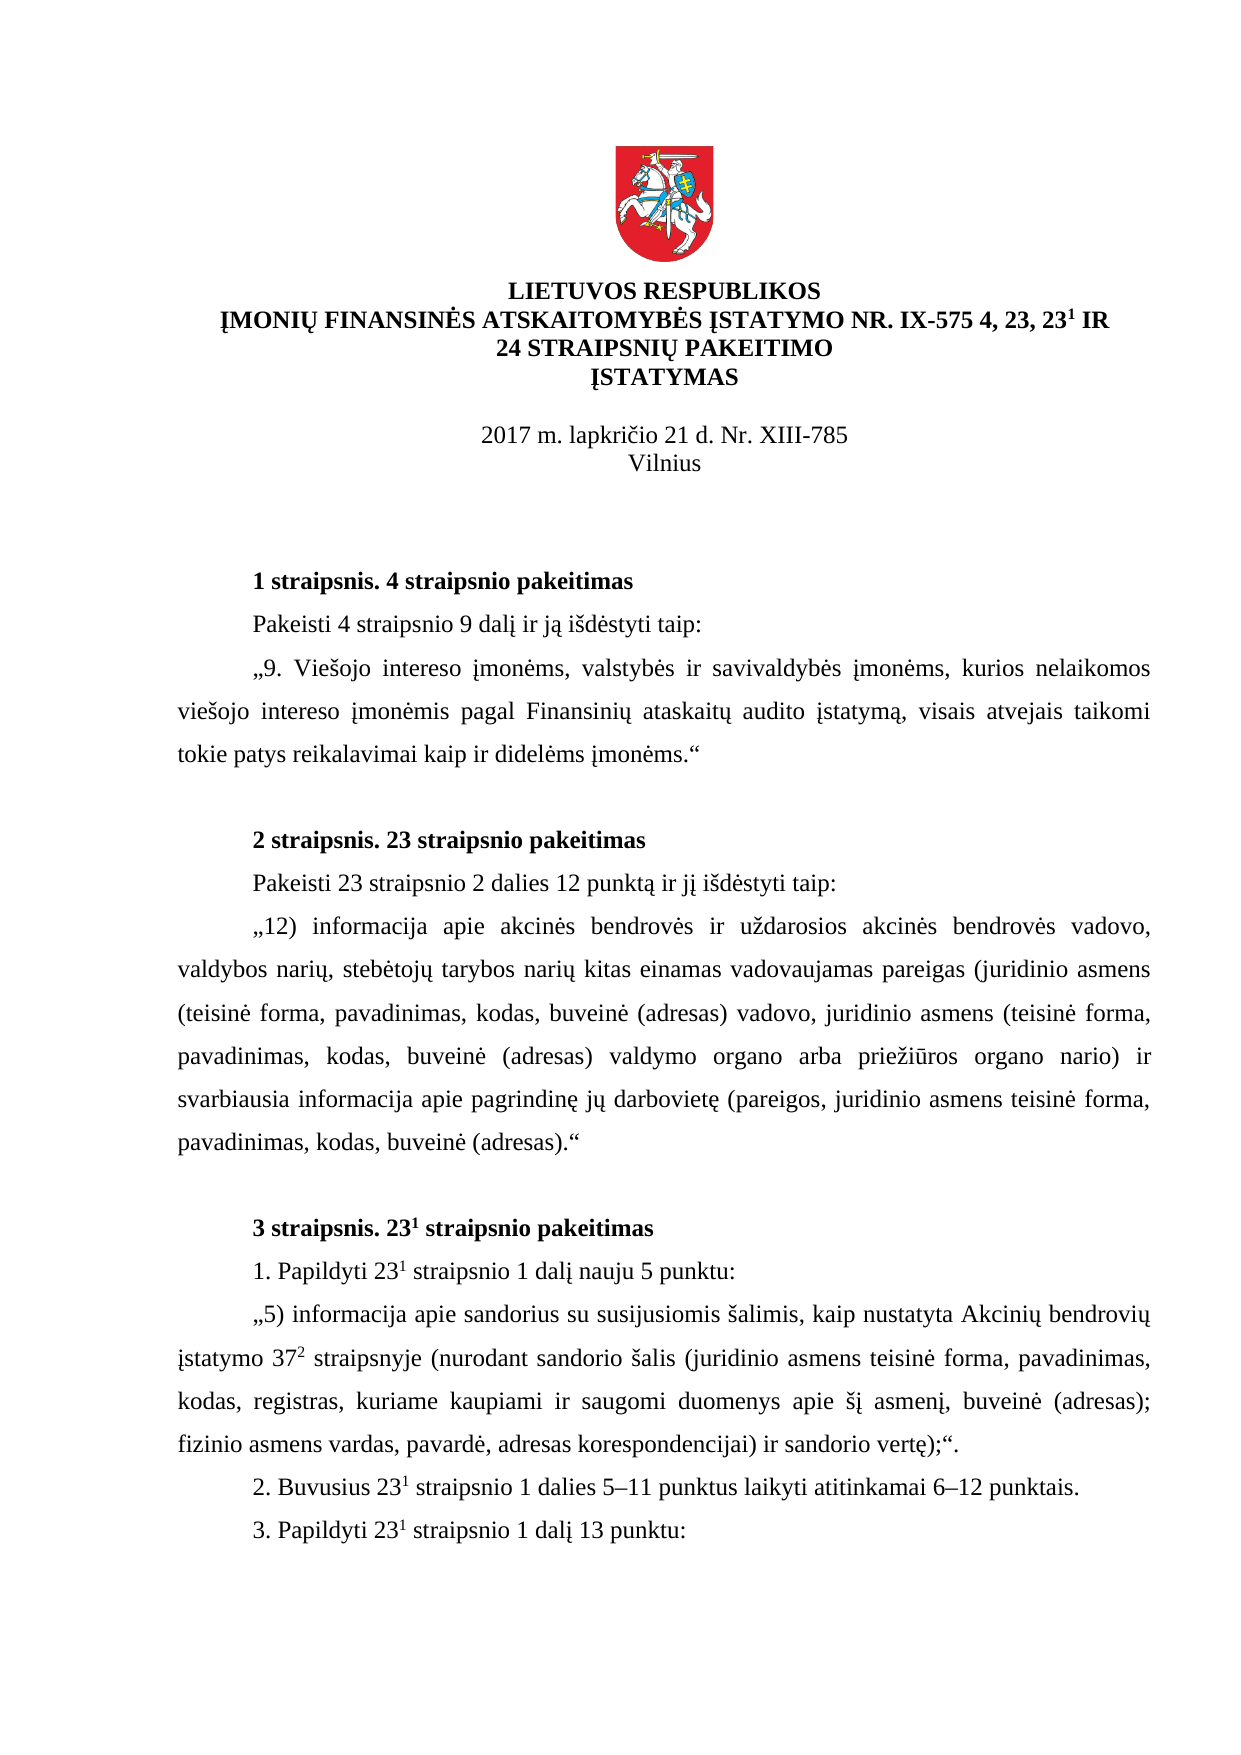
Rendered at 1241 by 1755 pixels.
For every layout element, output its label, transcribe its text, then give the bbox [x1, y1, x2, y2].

text „9. Viešojo intereso įmonėms, valstybės ir savivaldybės įmonėms, kurios nelaikomos viešojo intereso įmonėmis pagal Finansinių ataskaitų audito įstatymą, visais atvejais taikomi tokie patys reikalavimai kaip ir didelėms įmonėms.“ [177, 653, 1152, 768]
text „12) informacija apie akcinės bendrovės ir uždarosios akcinės bendrovės vadovo, valdybos narių, stebėtojų tarybos narių kitas einamas vadovaujamas pareigas (juridinio asmens (teisinė forma, pavadinimas, kodas, buveinė (adresas) vadovo, juridinio asmens (teisinė forma, pavadinimas, kodas, buveinė (adresas) valdymo organo arba priežiūros organo nario) ir svarbiausia informacija apie pagrindinę jų darbovietę (pareigos, juridinio asmens teisinė forma, pavadinimas, kodas, buveinė (adresas).“ [177, 911, 1152, 1156]
text ĮSTATYMAS [177, 362, 1152, 391]
text 3 straipsnis. 231 straipsnio pakeitimas [177, 1213, 1152, 1242]
text ĮMONIŲ FINANSINĖS ATSKAITOMYBĖS ĮSTATYMO NR. IX-575 4, 23, 231 ir 24 STRAIPSNIŲ PAKEITIMO [177, 305, 1152, 362]
text 2017 m. lapkričio 21 d. Nr. XIII-785 [177, 420, 1152, 448]
text Vilnius [177, 448, 1152, 477]
text Pakeisti 23 straipsnio 2 dalies 12 punktą ir jį išdėstyti taip: [177, 868, 1152, 897]
text 2. Buvusius 231 straipsnio 1 dalies 5–11 punktus laikyti atitinkamai 6–12 punktais. [177, 1472, 1152, 1501]
text „5) informacija apie sandorius su susijusiomis šalimis, kaip nustatyta Akcinių bendrovių įstatymo 372 straipsnyje (nurodant sandorio šalis (juridinio asmens teisinė forma, pavadinimas, kodas, registras, kuriame kaupiami ir saugomi duomenys apie šį asmenį, buveinė (adresas); fizinio asmens vardas, pavardė, adresas korespondencijai) ir sandorio vertę);“. [177, 1299, 1152, 1458]
text 2 straipsnis. 23 straipsnio pakeitimas [177, 825, 1152, 854]
text LIETUVOS RESPUBLIKOS [177, 276, 1152, 305]
text 1 straipsnis. 4 straipsnio pakeitimas [177, 566, 1152, 595]
text 3. Papildyti 231 straipsnio 1 dalį 13 punktu: [177, 1515, 1152, 1544]
text Pakeisti 4 straipsnio 9 dalį ir ją išdėstyti taip: [177, 609, 1152, 638]
text 1. Papildyti 231 straipsnio 1 dalį nauju 5 punktu: [177, 1256, 1152, 1285]
